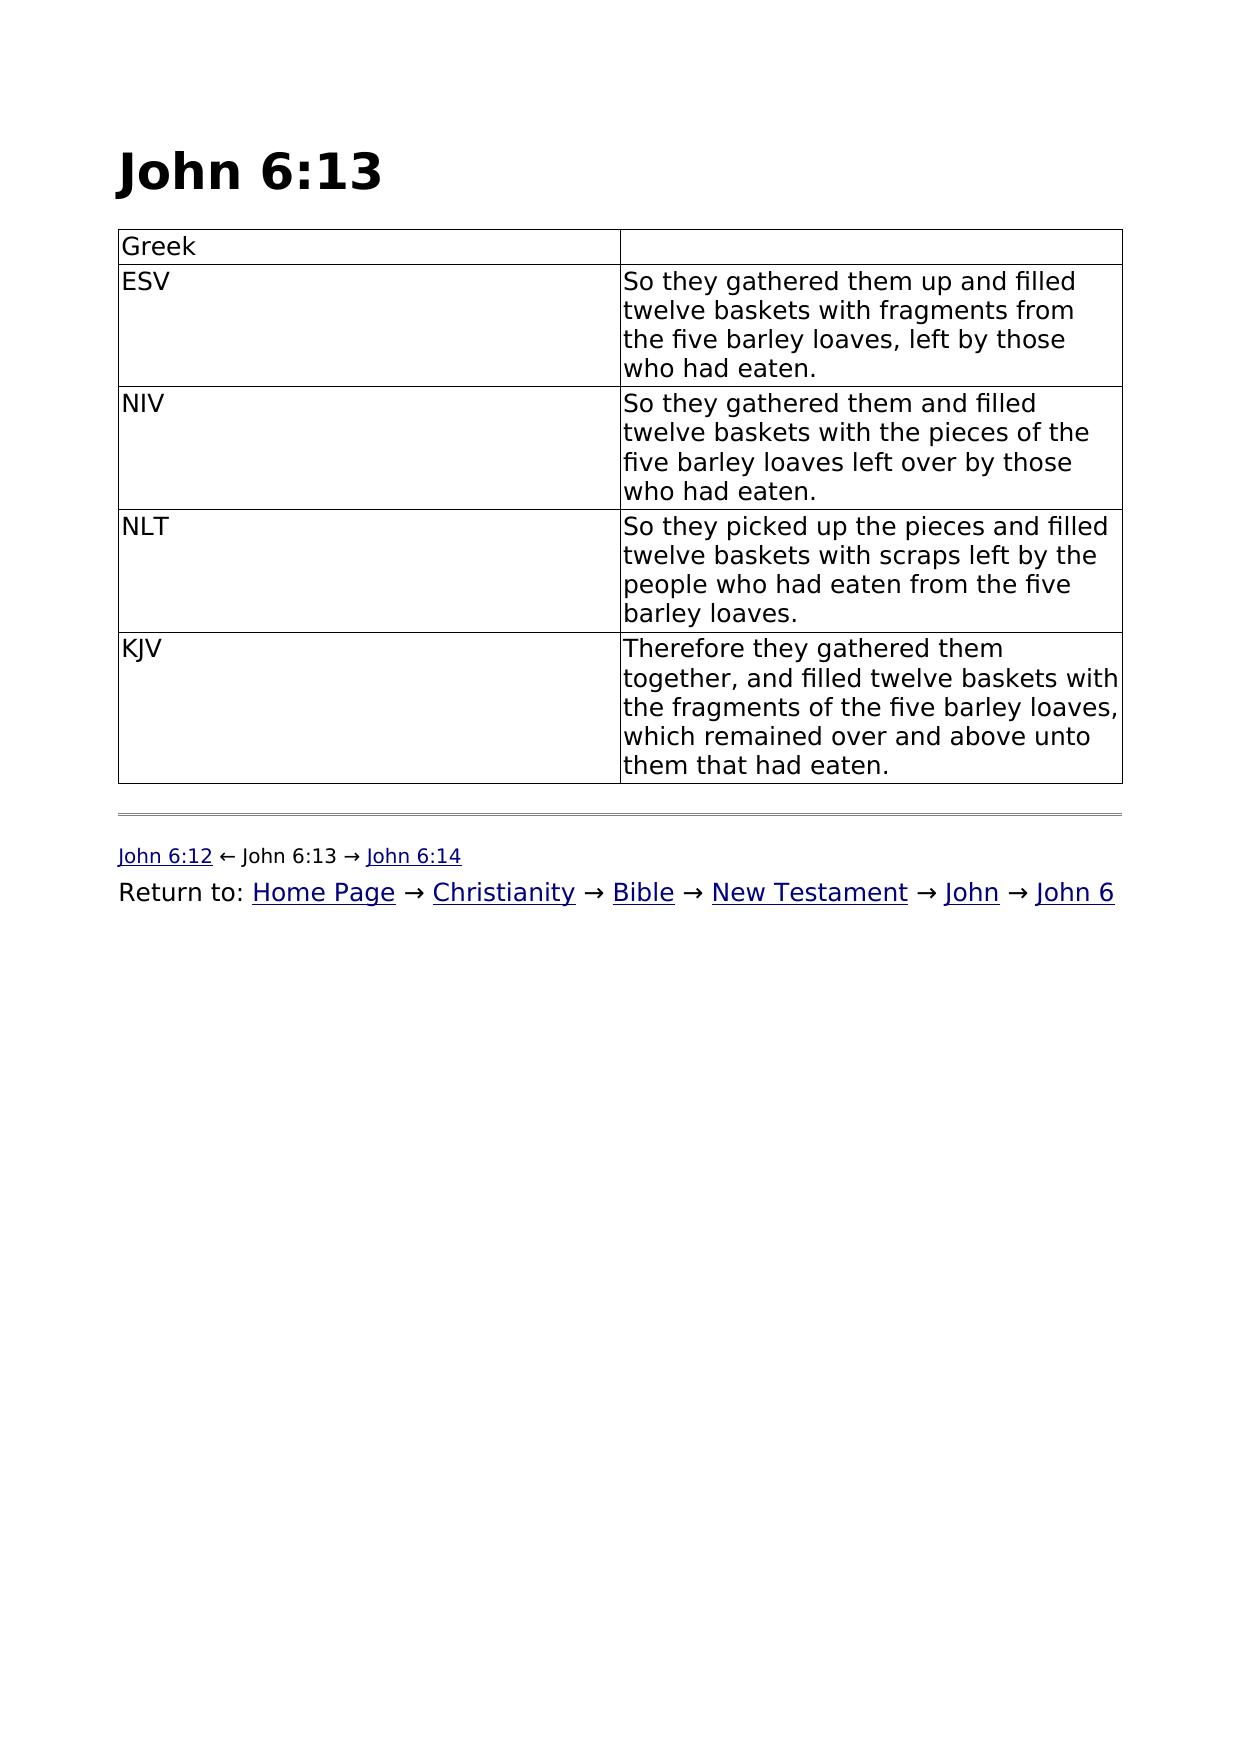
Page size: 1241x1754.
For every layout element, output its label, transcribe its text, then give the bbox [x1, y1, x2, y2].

table_cell So they gathered them up and filled twelve baskets with fragments from the five barley loaves, left by those who had eaten. [621, 265, 1122, 386]
table_cell KJV [119, 633, 620, 783]
text Return to: Home Page → Christianity → Bible → New Testament → John → John 6 [118, 879, 1122, 908]
table_cell ESV [119, 265, 620, 386]
subtitle John 6:13 [118, 143, 1122, 201]
table_cell NIV [119, 387, 620, 509]
table_cell So they picked up the pieces and filled twelve baskets with scraps left by the people who had eaten from the five barley loaves. [621, 510, 1122, 632]
table_cell Therefore they gathered them together, and filled twelve baskets with the fragments of the five barley loaves, which remained over and above unto them that had eaten. [621, 633, 1122, 783]
table_cell NLT [119, 510, 620, 632]
text John 6:12 ← John 6:13 → John 6:14 [118, 844, 1122, 879]
table_header [621, 230, 1122, 264]
table_header Greek [119, 230, 620, 264]
table_cell So they gathered them and filled twelve baskets with the pieces of the five barley loaves left over by those who had eaten. [621, 387, 1122, 509]
